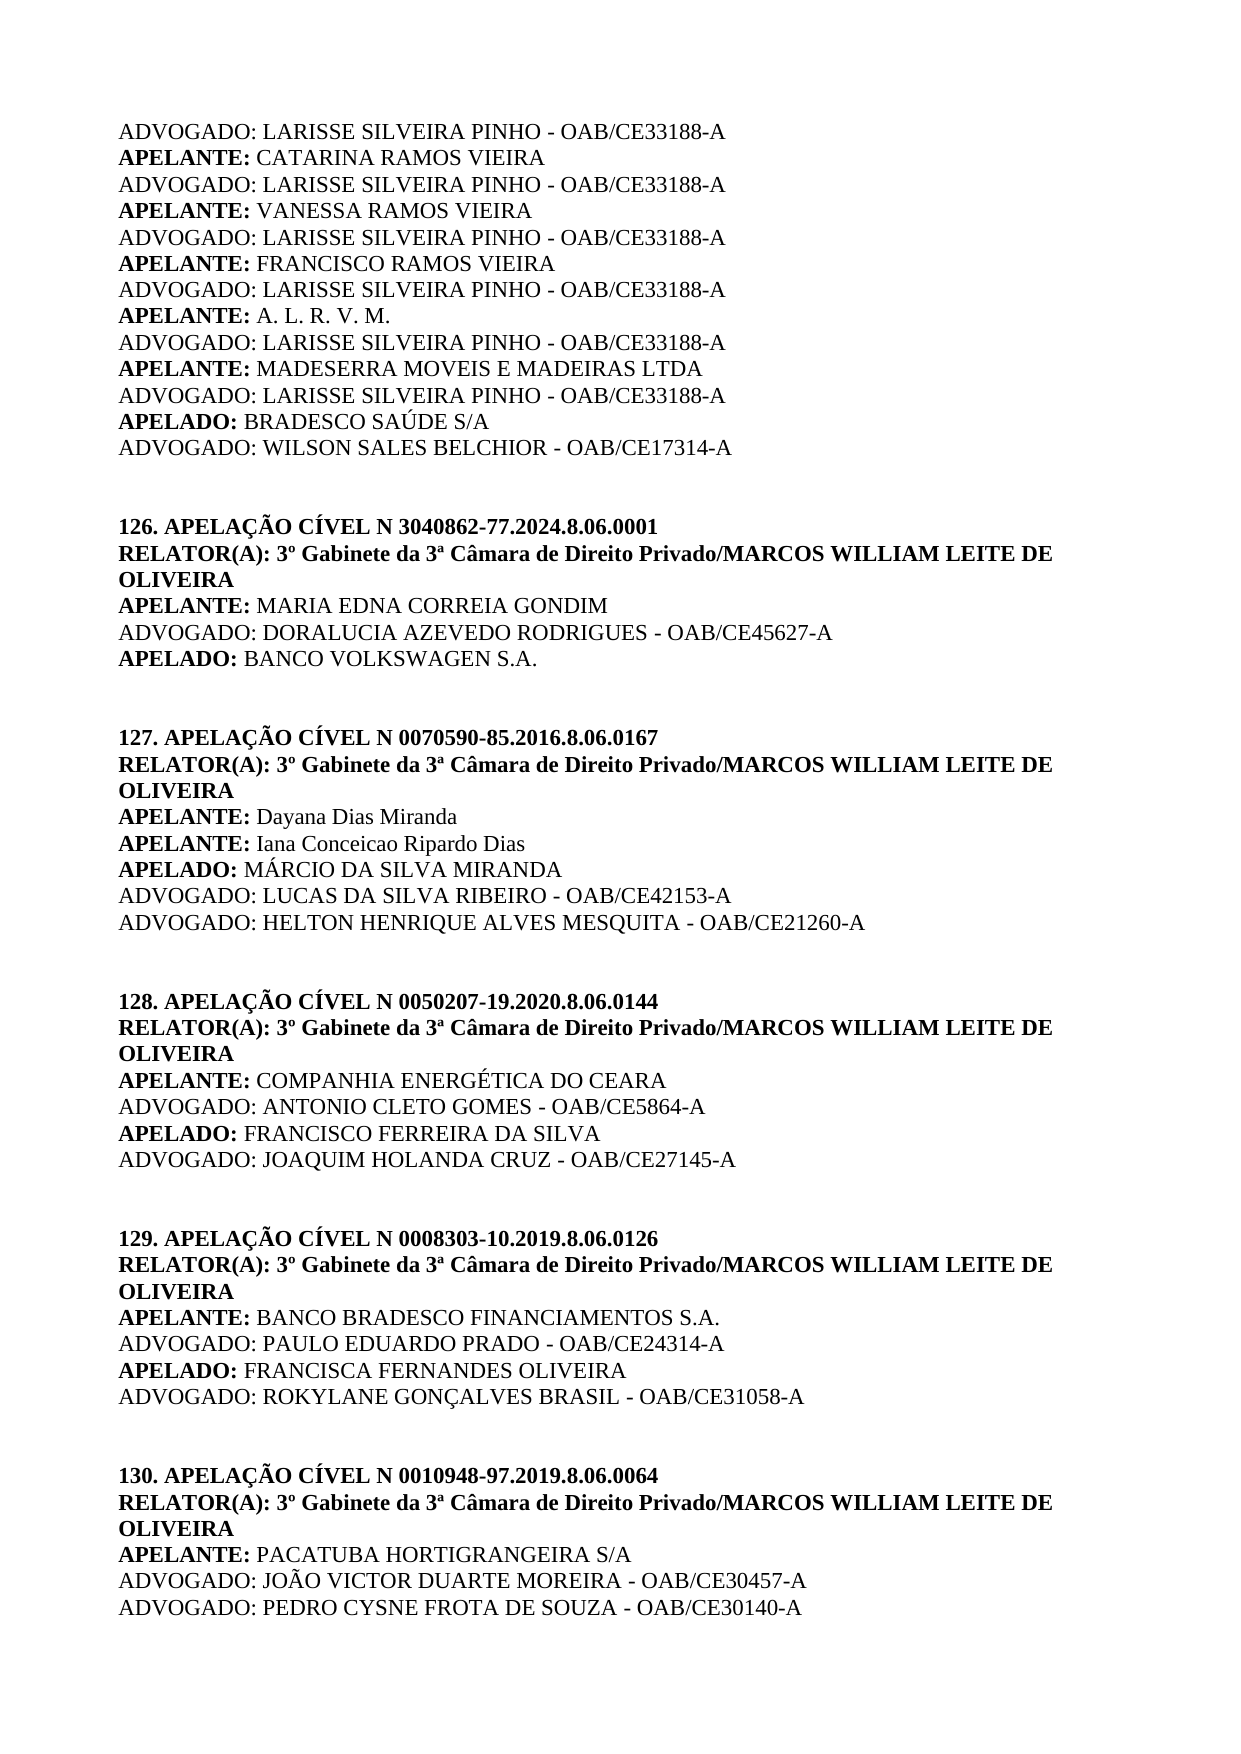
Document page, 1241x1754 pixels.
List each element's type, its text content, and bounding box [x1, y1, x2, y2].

text ADVOGADO: LARISSE SILVEIRA PINHO - OAB/CE33188-A APELANTE: CATARINA RAMOS VIEIRA ADVOGADO: LARISSE SILVEIRA PINHO - OAB/CE33188-A APELANTE: VANESSA RAMOS VIEIRA ADVOGADO: LARISSE SILVEIRA PINHO - OAB/CE33188-A APELANTE: FRANCISCO RAMOS VIEIRA ADVOGADO: LARISSE SILVEIRA PINHO - OAB/CE33188-A APELANTE: A. L. R. V. M. ADVOGADO: LARISSE SILVEIRA PINHO - OAB/CE33188-A APELANTE: MADESERRA MOVEIS E MADEIRAS LTDA ADVOGADO: LARISSE SILVEIRA PINHO - OAB/CE33188-A APELADO: BRADESCO SAÚDE S/A ADVOGADO: WILSON SALES BELCHIOR - OAB/CE17314-A 126. APELAÇÃO CÍVEL N 3040862-77.2024.8.06.0001 RELATOR(A): 3º Gabinete da 3ª Câmara de Direito Privado/MARCOS WILLIAM LEITE DE OLIVEIRA APELANTE: MARIA EDNA CORREIA GONDIM ADVOGADO: DORALUCIA AZEVEDO RODRIGUES - OAB/CE45627-A APELADO: BANCO VOLKSWAGEN S.A. 127. APELAÇÃO CÍVEL N 0070590-85.2016.8.06.0167 RELATOR(A): 3º Gabinete da 3ª Câmara de Direito Privado/MARCOS WILLIAM LEITE DE OLIVEIRA APELANTE: Dayana Dias Miranda APELANTE: Iana Conceicao Ripardo Dias APELADO: MÁRCIO DA SILVA MIRANDA ADVOGADO: LUCAS DA SILVA RIBEIRO - OAB/CE42153-A ADVOGADO: HELTON HENRIQUE ALVES MESQUITA - OAB/CE21260-A 128. APELAÇÃO CÍVEL N 0050207-19.2020.8.06.0144 RELATOR(A): 3º Gabinete da 3ª Câmara de Direito Privado/MARCOS WILLIAM LEITE DE OLIVEIRA APELANTE: COMPANHIA ENERGÉTICA DO CEARA ADVOGADO: ANTONIO CLETO GOMES - OAB/CE5864-A APELADO: FRANCISCO FERREIRA DA SILVA ADVOGADO: JOAQUIM HOLANDA CRUZ - OAB/CE27145-A 129. APELAÇÃO CÍVEL N 0008303-10.2019.8.06.0126 RELATOR(A): 3º Gabinete da 3ª Câmara de Direito Privado/MARCOS WILLIAM LEITE DE OLIVEIRA APELANTE: BANCO BRADESCO FINANCIAMENTOS S.A. ADVOGADO: PAULO EDUARDO PRADO - OAB/CE24314-A APELADO: FRANCISCA FERNANDES OLIVEIRA ADVOGADO: ROKYLANE GONÇALVES BRASIL - OAB/CE31058-A 130. APELAÇÃO CÍVEL N 0010948-97.2019.8.06.0064 RELATOR(A): 3º Gabinete da 3ª Câmara de Direito Privado/MARCOS WILLIAM LEITE DE OLIVEIRA APELANTE: PACATUBA HORTIGRANGEIRA S/A ADVOGADO: JOÃO VICTOR DUARTE MOREIRA - OAB/CE30457-A ADVOGADO: PEDRO CYSNE FROTA DE SOUZA - OAB/CE30140-A [118, 118, 1122, 1620]
